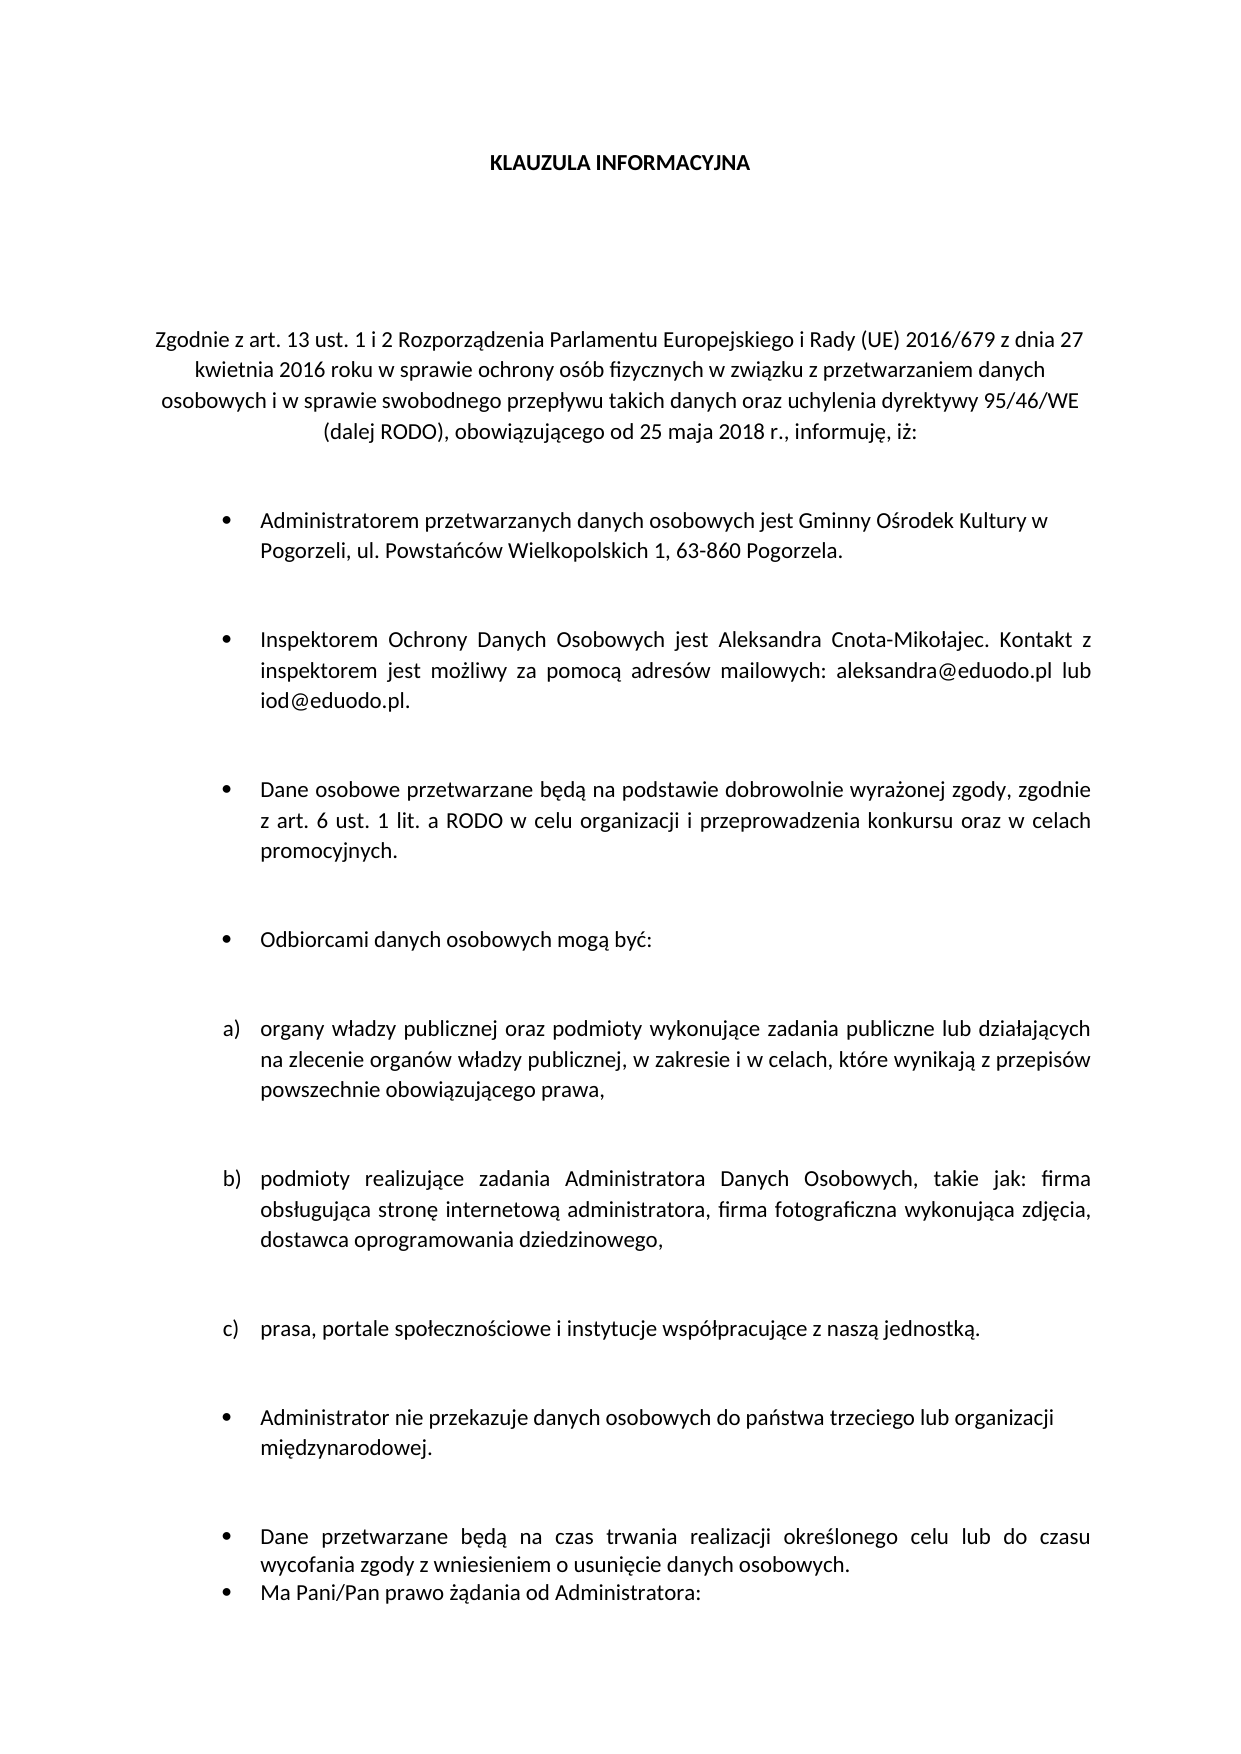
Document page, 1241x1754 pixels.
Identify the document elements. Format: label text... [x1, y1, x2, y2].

list organy władzy publicznej oraz podmioty wykonujące zadania publiczne lub działających na zlecenie organów władzy publicznej, w zakresie i w celach, które wynikają z przepisów powszechnie obowiązującego prawa, [223, 1014, 1093, 1103]
text Zgodnie z art. 13 ust. 1 i 2 Rozporządzenia Parlamentu Europejskiego i Rady (UE) 2016/679 z dnia 27 kwietnia 2016 roku w sprawie ochrony osób fizycznych w związku z przetwarzaniem danych osobowych i w sprawie swobodnego przepływu takich danych oraz uchylenia dyrektywy 95/46/WE (dalej RODO), obowiązującego od 25 maja 2018 r., informuję, iż: [148, 325, 1093, 445]
list Ma Pani/Pan prawo żądania od Administratora: [223, 1578, 1093, 1606]
list Dane osobowe przetwarzane będą na podstawie dobrowolnie wyrażonej zgody, zgodnie z art. 6 ust. 1 lit. a RODO w celu organizacji i przeprowadzenia konkursu oraz w celach promocyjnych. [223, 775, 1093, 865]
list Dane przetwarzane będą na czas trwania realizacji określonego celu lub do czasu wycofania zgody z wniesieniem o usunięcie danych osobowych. [223, 1522, 1093, 1578]
list Odbiorcami danych osobowych mogą być: [223, 925, 1093, 953]
list Administratorem przetwarzanych danych osobowych jest Gminny Ośrodek Kultury w Pogorzeli, ul. Powstańców Wielkopolskich 1, 63-860 Pogorzela. [223, 506, 1093, 564]
list prasa, portale społecznościowe i instytucje współpracujące z naszą jednostką. [223, 1314, 1093, 1342]
list Administrator nie przekazuje danych osobowych do państwa trzeciego lub organizacji międzynarodowej. [223, 1403, 1093, 1462]
text KLAUZULA INFORMACYJNA [148, 148, 1093, 176]
list podmioty realizujące zadania Administratora Danych Osobowych, takie jak: firma obsługująca stronę internetową administratora, firma fotograficzna wykonująca zdjęcia, dostawca oprogramowania dziedzinowego, [223, 1164, 1093, 1253]
list Inspektorem Ochrony Danych Osobowych jest Aleksandra Cnota-Mikołajec. Kontakt z inspektorem jest możliwy za pomocą adresów mailowych: aleksandra@eduodo.pl lub iod@eduodo.pl. [223, 625, 1093, 714]
